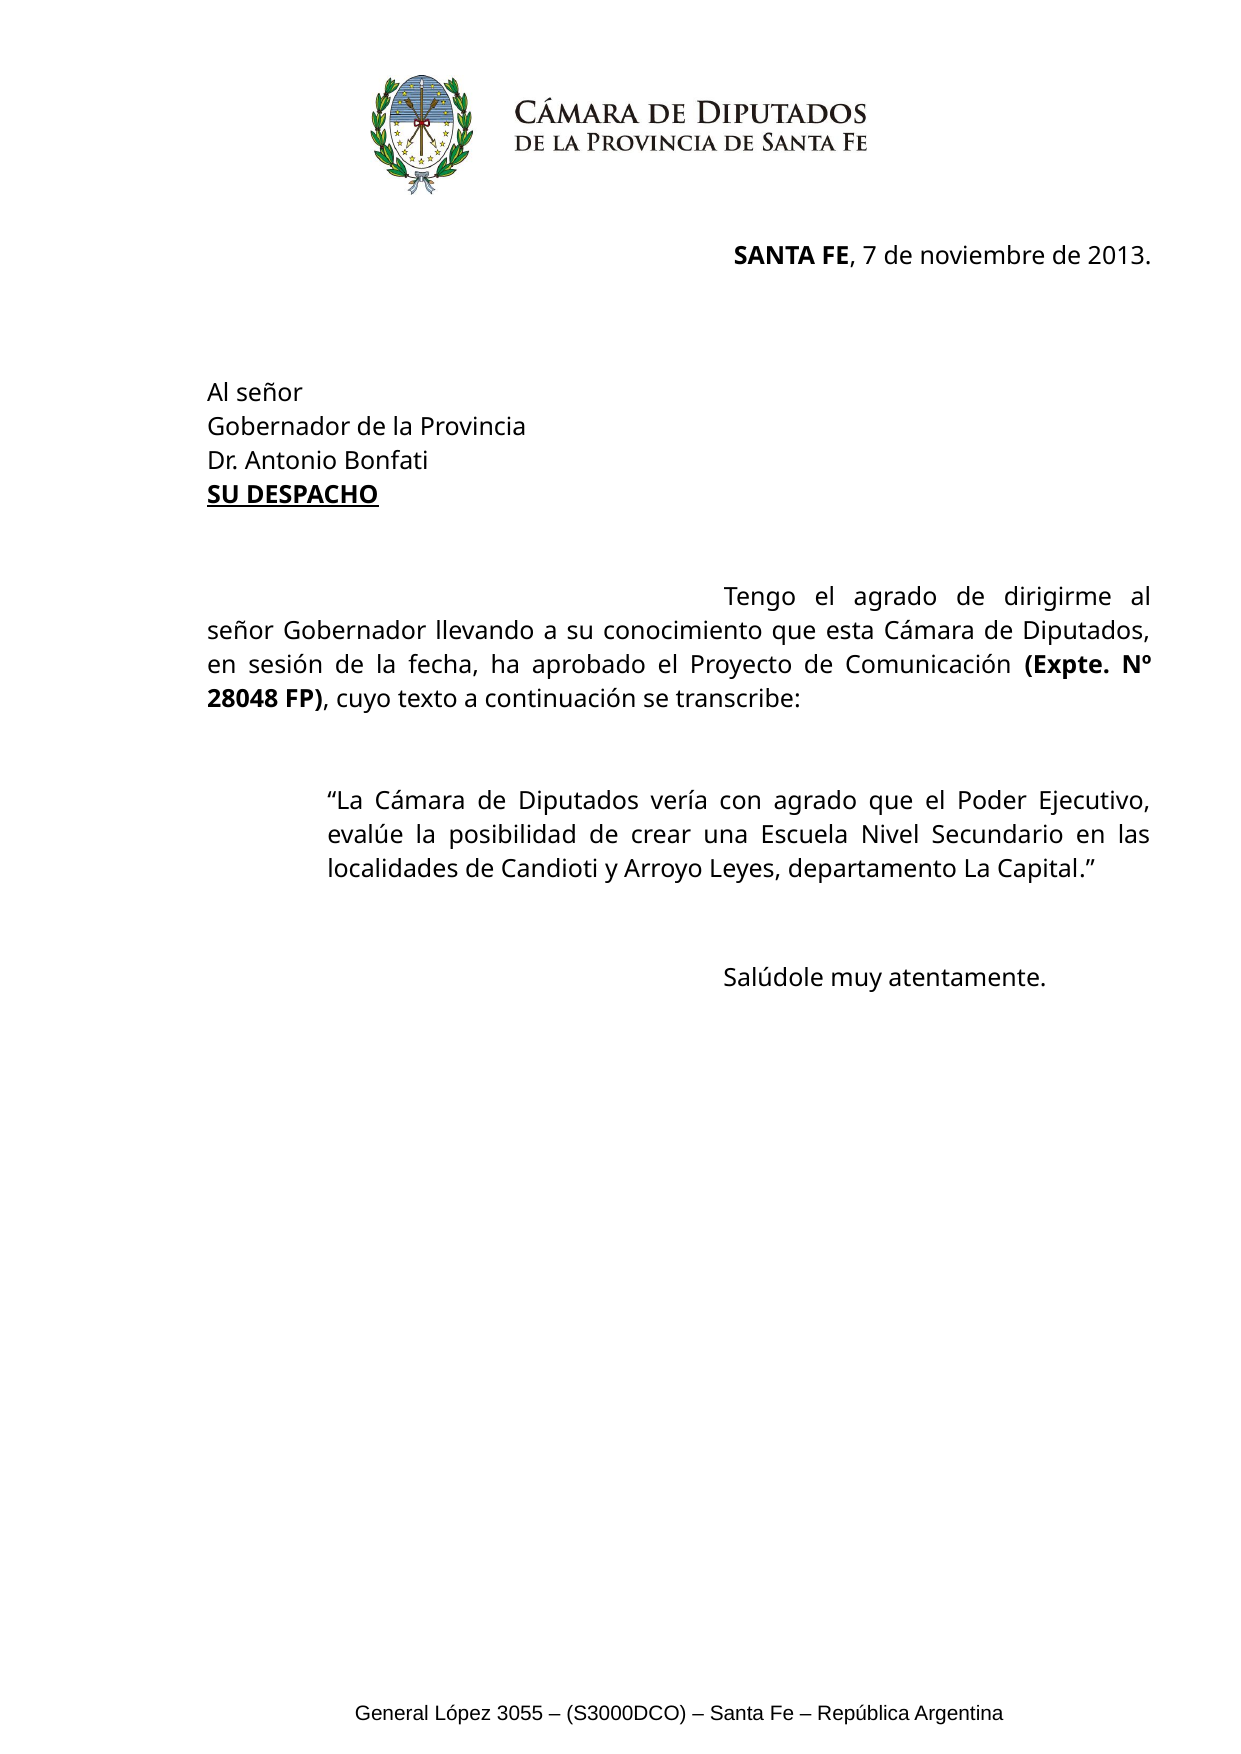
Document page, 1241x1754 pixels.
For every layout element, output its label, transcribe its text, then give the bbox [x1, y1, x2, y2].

text Tengo el agrado de dirigirme al señor Gobernador llevando a su conocimiento que esta Cámara de Diputados, en sesión de la fecha, ha aprobado el Proyecto de Comunicación (Expte. Nº 28048 FP), cuyo texto a continuación se transcribe: [207, 579, 1152, 715]
text SANTA FE, 7 de noviembre de 2013. [207, 238, 1152, 272]
text SU DESPACHO [207, 476, 1152, 511]
text Al señor [207, 374, 1152, 408]
text Gobernador de la Provincia [207, 408, 1152, 442]
picture [370, 75, 867, 199]
text “La Cámara de Diputados vería con agrado que el Poder Ejecutivo, evalúe la posibilidad de crear una Escuela Nivel Secundario en las localidades de Candioti y Arroyo Leyes, departamento La Capital.” [327, 783, 1152, 885]
text Salúdole muy atentamente. [649, 959, 1152, 993]
text Dr. Antonio Bonfati [207, 442, 1152, 476]
